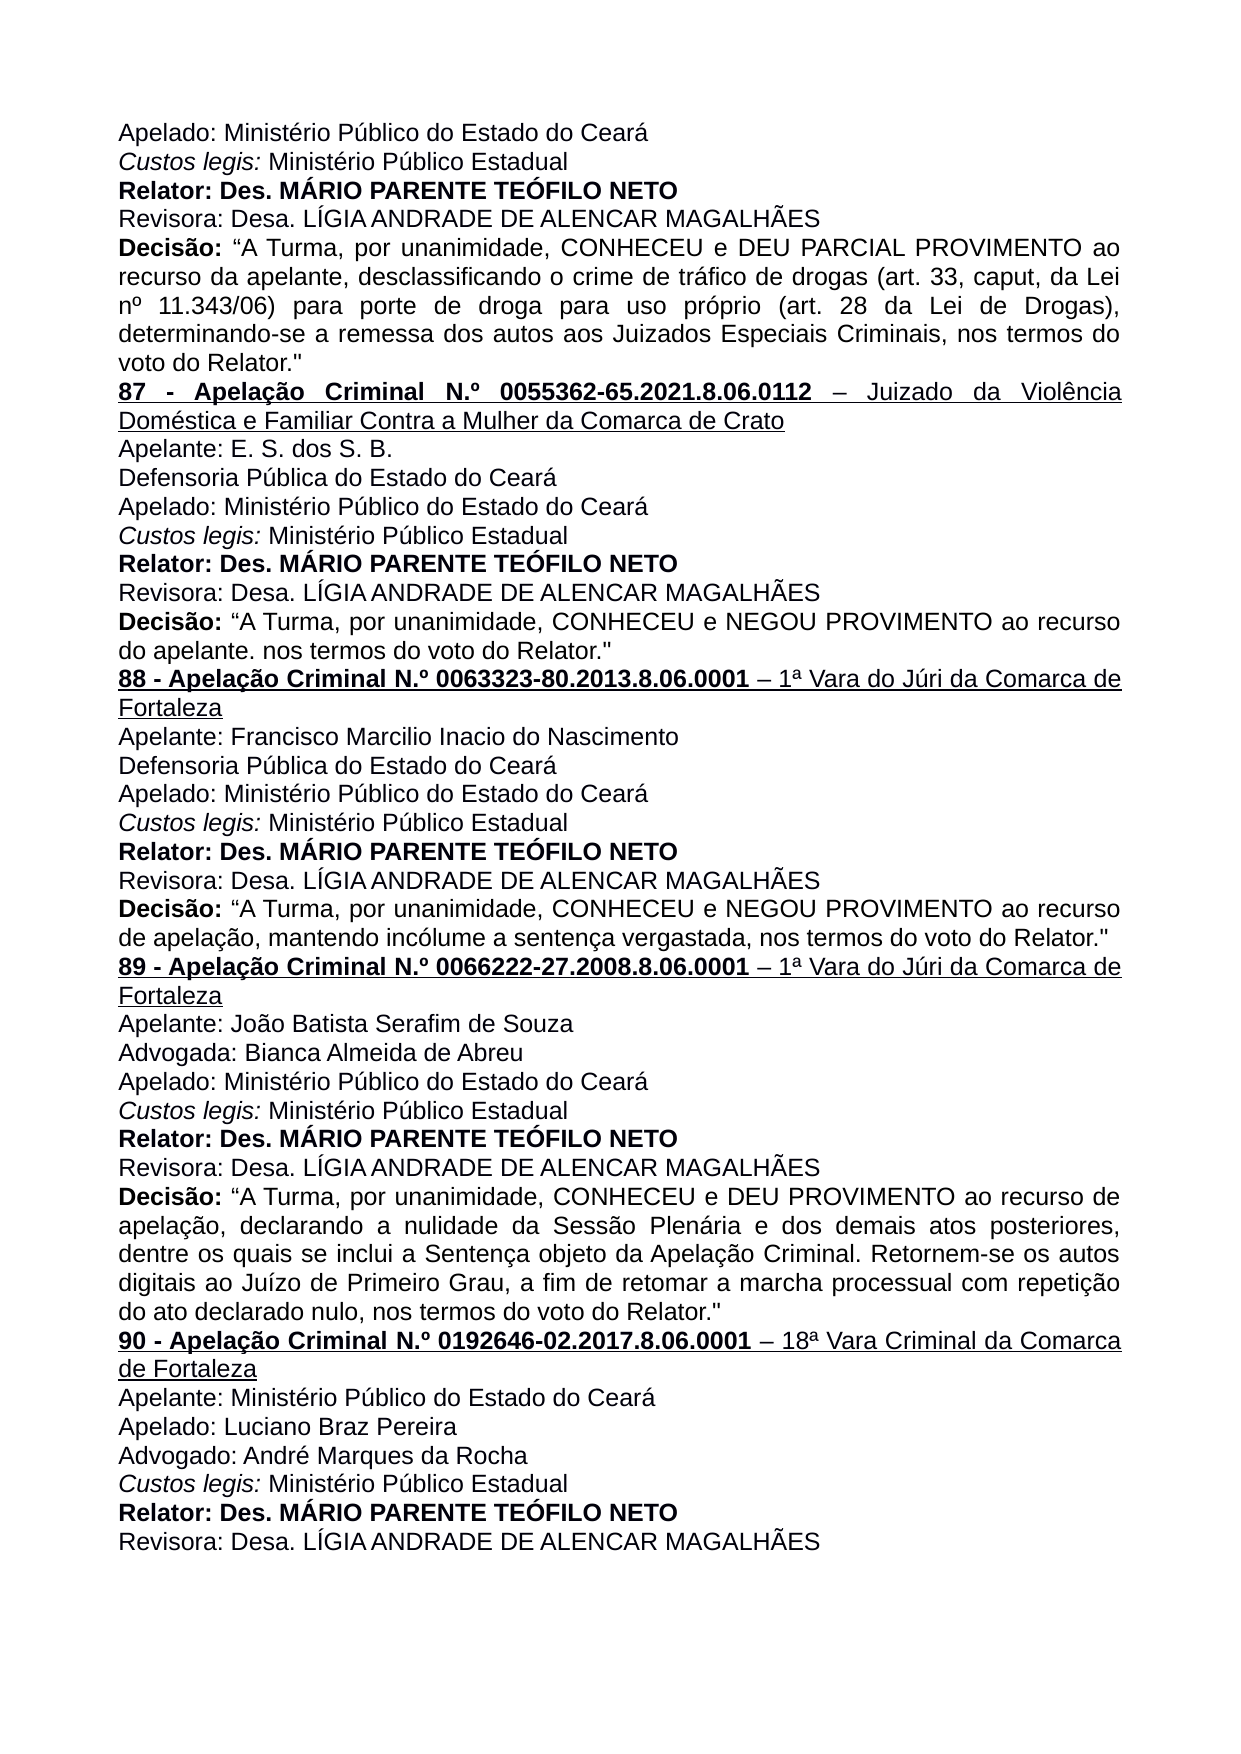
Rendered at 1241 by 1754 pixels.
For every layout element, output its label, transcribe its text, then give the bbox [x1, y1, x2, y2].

text Apelado: Ministério Público do Estado do Ceará [118, 492, 1122, 521]
text Fortaleza [118, 978, 1122, 1009]
text Decisão: “A Turma, por unanimidade, CONHECEU e NEGOU PROVIMENTO ao recurso de apelação, mantendo incólume a sentença vergastada, nos termos do voto do Relator." [118, 894, 1122, 952]
text Apelado: Ministério Público do Estado do Ceará [118, 779, 1122, 808]
text Defensoria Pública do Estado do Ceará [118, 463, 1122, 492]
text Apelado: Ministério Público do Estado do Ceará [118, 118, 1122, 147]
text Relator: Des. MÁRIO PARENTE TEÓFILO NETO [118, 1124, 1122, 1153]
text Custos legis: Ministério Público Estadual [118, 521, 1122, 549]
text 88 - Apelação Criminal N.º 0063323-80.2013.8.06.0001 – 1ª Vara do Júri da Comarca de [118, 664, 1122, 689]
text de Fortaleza [118, 1352, 1122, 1383]
text Doméstica e Familiar Contra a Mulher da Comarca de Crato [118, 403, 1122, 434]
text Custos legis: Ministério Público Estadual [118, 1469, 1122, 1498]
text Revisora: Desa. LÍGIA ANDRADE DE ALENCAR MAGALHÃES [118, 578, 1122, 607]
text Fortaleza [118, 691, 1122, 722]
text Apelante: João Batista Serafim de Souza [118, 1009, 1122, 1038]
text Decisão: “A Turma, por unanimidade, CONHECEU e DEU PROVIMENTO ao recurso de apelação, declarando a nulidade da Sessão Plenária e dos demais atos posteriores, dentre os quais se inclui a Sentença objeto da Apelação Criminal. Retornem-se os autos digitais ao Juízo de Primeiro Grau, a fim de retomar a marcha processual com repetição do ato declarado nulo, nos termos do voto do Relator." [118, 1182, 1122, 1326]
text Decisão: “A Turma, por unanimidade, CONHECEU e NEGOU PROVIMENTO ao recurso do apelante. nos termos do voto do Relator." [118, 607, 1122, 664]
text Advogada: Bianca Almeida de Abreu [118, 1038, 1122, 1067]
text Revisora: Desa. LÍGIA ANDRADE DE ALENCAR MAGALHÃES [118, 1153, 1122, 1182]
text Revisora: Desa. LÍGIA ANDRADE DE ALENCAR MAGALHÃES [118, 866, 1122, 894]
text 89 - Apelação Criminal N.º 0066222-27.2008.8.06.0001 – 1ª Vara do Júri da Comarca de [118, 952, 1122, 977]
text Apelado: Ministério Público do Estado do Ceará [118, 1067, 1122, 1096]
text Decisão: “A Turma, por unanimidade, CONHECEU e DEU PARCIAL PROVIMENTO ao recurso da apelante, desclassificando o crime de tráfico de drogas (art. 33, caput, da Lei nº 11.343/06) para porte de droga para uso próprio (art. 28 da Lei de Drogas), determinando-se a remessa dos autos aos Juizados Especiais Criminais, nos termos do voto do Relator." [118, 233, 1122, 377]
text Apelado: Luciano Braz Pereira [118, 1412, 1122, 1441]
text Revisora: Desa. LÍGIA ANDRADE DE ALENCAR MAGALHÃES [118, 1527, 1122, 1556]
text Custos legis: Ministério Público Estadual [118, 808, 1122, 837]
text Relator: Des. MÁRIO PARENTE TEÓFILO NETO [118, 549, 1122, 578]
text 90 - Apelação Criminal N.º 0192646-02.2017.8.06.0001 – 18ª Vara Criminal da Comarca [118, 1326, 1122, 1351]
text Custos legis: Ministério Público Estadual [118, 1096, 1122, 1124]
text 87 - Apelação Criminal N.º 0055362-65.2021.8.06.0112 – Juizado da Violência [118, 377, 1122, 402]
text Relator: Des. MÁRIO PARENTE TEÓFILO NETO [118, 1498, 1122, 1527]
text Custos legis: Ministério Público Estadual [118, 147, 1122, 176]
text Defensoria Pública do Estado do Ceará [118, 751, 1122, 779]
text Revisora: Desa. LÍGIA ANDRADE DE ALENCAR MAGALHÃES [118, 204, 1122, 233]
text Relator: Des. MÁRIO PARENTE TEÓFILO NETO [118, 176, 1122, 204]
text Apelante: Ministério Público do Estado do Ceará [118, 1383, 1122, 1412]
text Apelante: Francisco Marcilio Inacio do Nascimento [118, 722, 1122, 751]
text Relator: Des. MÁRIO PARENTE TEÓFILO NETO [118, 837, 1122, 866]
text Apelante: E. S. dos S. B. [118, 434, 1122, 463]
text Advogado: André Marques da Rocha [118, 1441, 1122, 1469]
